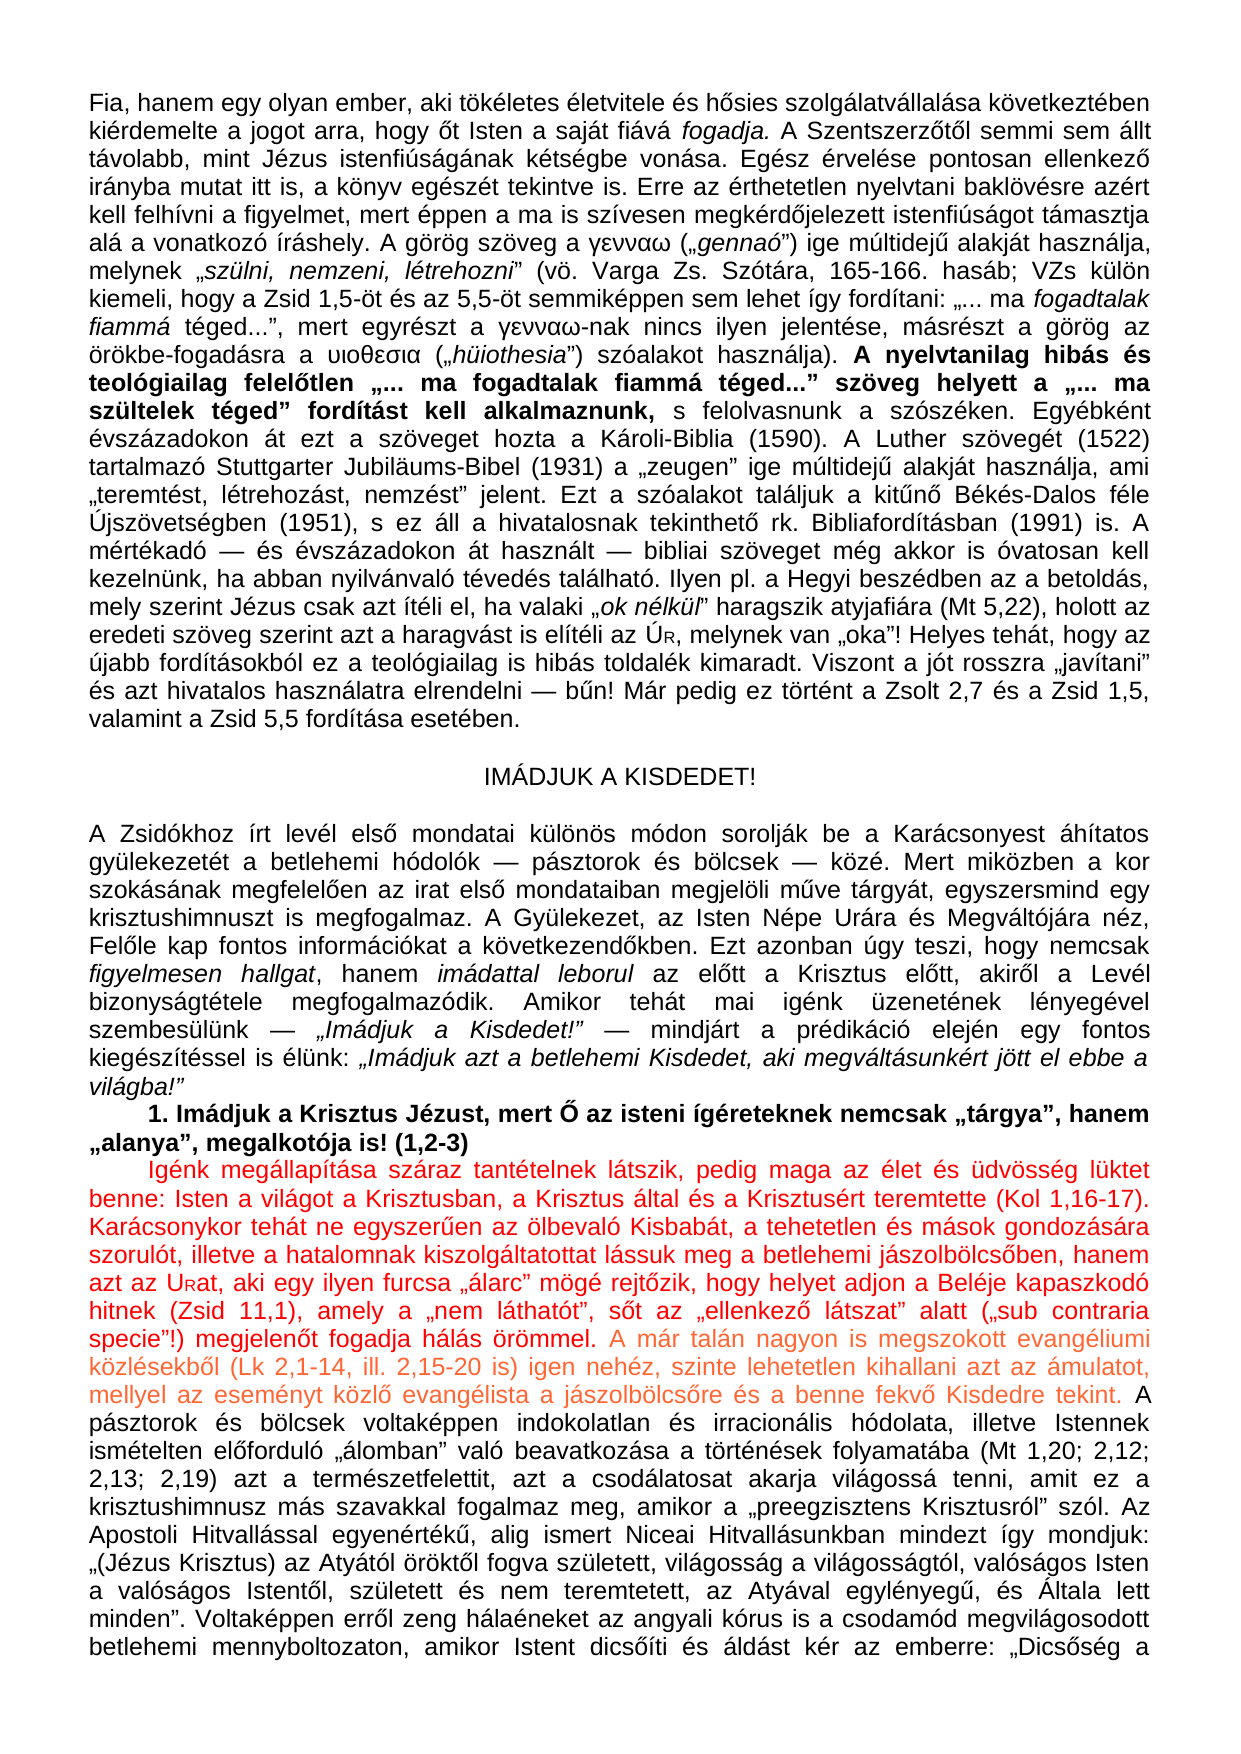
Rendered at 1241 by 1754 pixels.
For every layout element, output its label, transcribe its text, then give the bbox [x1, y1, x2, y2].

text 1. Imádjuk a Krisztus Jézust, mert Ő az isteni ígéreteknek nemcsak „tárgya”, hanem „alanya”, megalkotója is! (1,2-3) [88, 1100, 1152, 1156]
text A Zsidókhoz írt levél első mondatai különös módon sorolják be a Karácsonyest áhítatos gyülekezetét a betlehemi hódolók ― pásztorok és bölcsek ― közé. Mert miközben a kor szokásának megfelelően az irat első mondataiban megjelöli műve tárgyát, egyszersmind egy krisztushimnuszt is megfogalmaz. A Gyülekezet, az Isten Népe Urára és Megváltójára néz, Felőle kap fontos információkat a következendőkben. Ezt azonban úgy teszi, hogy nemcsak figyelmesen hallgat, hanem imádattal leborul az előtt a Krisztus előtt, akiről a Levél bizonyságtétele megfogalmazódik. Amikor tehát mai igénk üzenetének lényegével szembesülünk ― „Imádjuk a Kisdedet!” ― mindjárt a prédikáció elején egy fontos kiegészítéssel is élünk: „Imádjuk azt a betlehemi Kisdedet, aki megváltásunkért jött el ebbe a világba!” [88, 820, 1152, 1100]
text IMÁDJUK A KISDEDET! [88, 762, 1152, 791]
text Igénk megállapítása száraz tantételnek látszik, pedig maga az élet és üdvösség lüktet benne: Isten a világot a Krisztusban, a Krisztus által és a Krisztusért teremtette (Kol 1,16-17). Karácsonykor tehát ne egyszerűen az ölbevaló Kisbabát, a tehetetlen és mások gondozására szorulót, illetve a hatalomnak kiszolgáltatottat lássuk meg a betlehemi jászolbölcsőben, hanem azt az Urat, aki egy ilyen furcsa „álarc” mögé rejtőzik, hogy helyet adjon a Beléje kapaszkodó hitnek (Zsid 11,1), amely a „nem láthatót”, sőt az „ellenkező látszat” alatt („sub contraria specie”!) megjelenőt fogadja hálás örömmel. A már talán nagyon is megszokott evangéliumi közlésekből (Lk 2,1-14, ill. 2,15-20 is) igen nehéz, szinte lehetetlen kihallani azt az ámulatot, mellyel az eseményt közlő evangélista a jászolbölcsőre és a benne fekvő Kisdedre tekint. A pásztorok és bölcsek voltaképpen indokolatlan és irracionális hódolata, illetve Istennek ismételten előforduló „álomban” való beavatkozása a történések folyamatába (Mt 1,20; 2,12; 2,13; 2,19) azt a természetfelettit, azt a csodálatosat akarja világossá tenni, amit ez a krisztushimnusz más szavakkal fogalmaz meg, amikor a „preegzisztens Krisztusról” szól. Az Apostoli Hitvallással egyenértékű, alig ismert Niceai Hitvallásunkban mindezt így mondjuk: „(Jézus Krisztus) az Atyától öröktől fogva született, világosság a világosságtól, valóságos Isten a valóságos Istentől, született és nem teremtetett, az Atyával egylényegű, és Általa lett minden”. Voltaképpen erről zeng hálaéneket az angyali kórus is a csodamód megvilágosodott betlehemi mennyboltozaton, amikor Istent dicsőíti és áldást kér az emberre: „Dicsőség a [88, 1156, 1152, 1661]
text Fia, hanem egy olyan ember, aki tökéletes életvitele és hősies szolgálatvállalása következtében kiérdemelte a jogot arra, hogy őt Isten a saját fiává fogadja. A Szentszerzőtől semmi sem állt távolabb, mint Jézus istenfiúságának kétségbe vonása. Egész érvelése pontosan ellenkező irányba mutat itt is, a könyv egészét tekintve is. Erre az érthetetlen nyelvtani baklövésre azért kell felhívni a figyelmet, mert éppen a ma is szívesen megkérdőjelezett istenfiúságot támasztja alá a vonatkozó íráshely. A görög szöveg a γενναω („gennaó”) ige múltidejű alakját használja, melynek „szülni, nemzeni, létrehozni” (vö. Varga Zs. Szótára, 165-166. hasáb; VZs külön kiemeli, hogy a Zsid 1,5-öt és az 5,5-öt semmiképpen sem lehet így fordítani: „... ma fogadtalak fiammá téged...”, mert egyrészt a γενναω-nak nincs ilyen jelentése, másrészt a görög az örökbe-fogadásra a υιοθεσια („hüiothesia”) szóalakot használja). A nyelvtanilag hibás és teológiailag felelőtlen „... ma fogadtalak fiammá téged...” szöveg helyett a „... ma szültelek téged” fordítást kell alkalmaznunk, s felolvasnunk a szószéken. Egyébként évszázadokon át ezt a szöveget hozta a Károli-Biblia (1590). A Luther szövegét (1522) tartalmazó Stuttgarter Jubiläums-Bibel (1931) a „zeugen” ige múltidejű alakját használja, ami „teremtést, létrehozást, nemzést” jelent. Ezt a szóalakot találjuk a kitűnő Békés-Dalos féle Újszövetségben (1951), s ez áll a hivatalosnak tekinthető rk. Bibliafordításban (1991) is. A mértékadó ― és évszázadokon át használt ― bibliai szöveget még akkor is óvatosan kell kezelnünk, ha abban nyilvánvaló tévedés található. Ilyen pl. a Hegyi beszédben az a betoldás, mely szerint Jézus csak azt ítéli el, ha valaki „ok nélkül” haragszik atyjafiára (Mt 5,22), holott az eredeti szöveg szerint azt a haragvást is elítéli az Úr, melynek van „oka”! Helyes tehát, hogy az újabb fordításokból ez a teológiailag is hibás toldalék kimaradt. Viszont a jót rosszra „javítani” és azt hivatalos használatra elrendelni ― bűn! Már pedig ez történt a Zsolt 2,7 és a Zsid 1,5, valamint a Zsid 5,5 fordítása esetében. [88, 88, 1152, 733]
